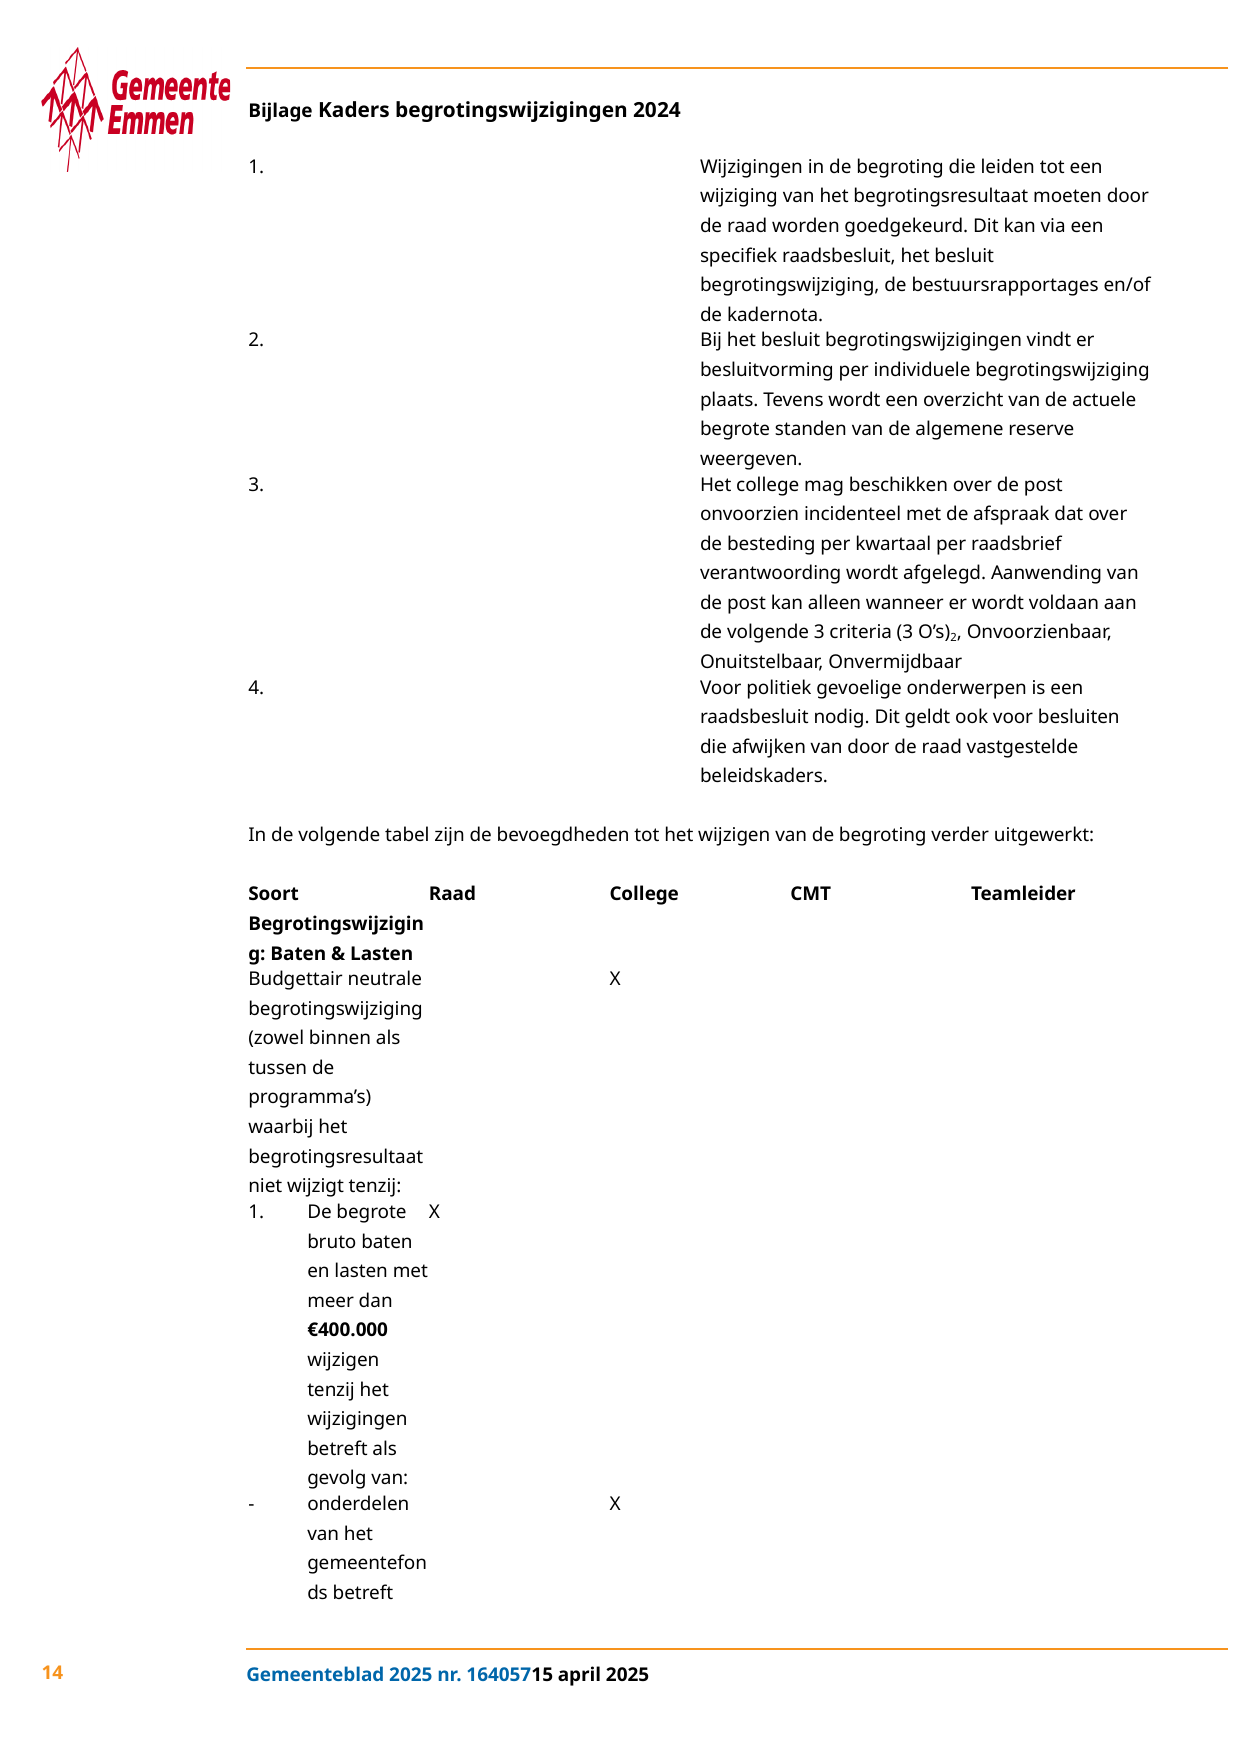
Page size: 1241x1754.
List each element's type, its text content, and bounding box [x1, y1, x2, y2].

table_cell [429, 1490, 609, 1605]
table_cell 2. [248, 327, 700, 471]
table_header Raad [429, 881, 609, 965]
table_cell X [609, 1490, 790, 1605]
table_header College [609, 881, 790, 965]
table_cell Voor politiek gevoelige onderwerpen is een raadsbesluit nodig. Dit geldt ook voor besluiten die afwijken van door de raad vastgestelde beleidskaders. [700, 674, 1152, 788]
table_header CMT [790, 881, 971, 965]
table_header Wijzigingen in de begroting die leiden tot een wijziging van het begrotingsresultaat moeten door de raad worden goedgekeurd. Dit kan via een specifiek raadsbesluit, het besluit begrotingswijziging, de bestuursrapportages en/of de kadernota. [700, 153, 1152, 327]
table_cell [971, 1490, 1152, 1605]
table_cell 3. [248, 471, 700, 674]
text In de volgende tabel zijn de bevoegdheden tot het wijzigen van de begroting verder uitgewerkt: [248, 821, 1152, 847]
table_cell [790, 965, 971, 1198]
table_cell [429, 965, 609, 1198]
table_cell [790, 1490, 971, 1605]
table_cell [609, 1198, 790, 1490]
table_cell [971, 965, 1152, 1198]
table_header Teamleider [971, 881, 1152, 965]
table_cell X [429, 1198, 609, 1490]
table_cell De begrote bruto baten en lasten met meer dan €400.000 wijzigen tenzij het wijzigingen betreft als gevolg van: [248, 1198, 429, 1490]
table_cell X [609, 965, 790, 1198]
text Bijlage Kaders begrotingswijzigingen 2024 [248, 95, 1152, 123]
table_cell Het college mag beschikken over de post onvoorzien incidenteel met de afspraak dat over de besteding per kwartaal per raadsbrief verantwoording wordt afgelegd. Aanwending van de post kan alleen wanneer er wordt voldaan aan de volgende 3 criteria (3 O’s)2, Onvoorzienbaar, Onuitstelbaar, Onvermijdbaar [700, 471, 1152, 674]
table_cell Bij het besluit begrotingswijzigingen vindt er besluitvorming per individuele begrotingswijziging plaats. Tevens wordt een overzicht van de actuele begrote standen van de algemene reserve weergeven. [700, 327, 1152, 471]
table_cell [790, 1198, 971, 1490]
table_cell Budgettair neutrale begrotingswijziging (zowel binnen als tussen de programma’s) waarbij het begrotingsresultaat niet wijzigt tenzij: [248, 965, 429, 1198]
table_cell onderdelen van het gemeentefonds betreft [248, 1490, 429, 1605]
picture [41, 47, 231, 172]
table_cell 4. [248, 674, 700, 788]
table_header Soort Begrotingswijziging: Baten & Lasten [248, 881, 429, 965]
table_header 1. [248, 153, 700, 327]
table_cell [971, 1198, 1152, 1490]
